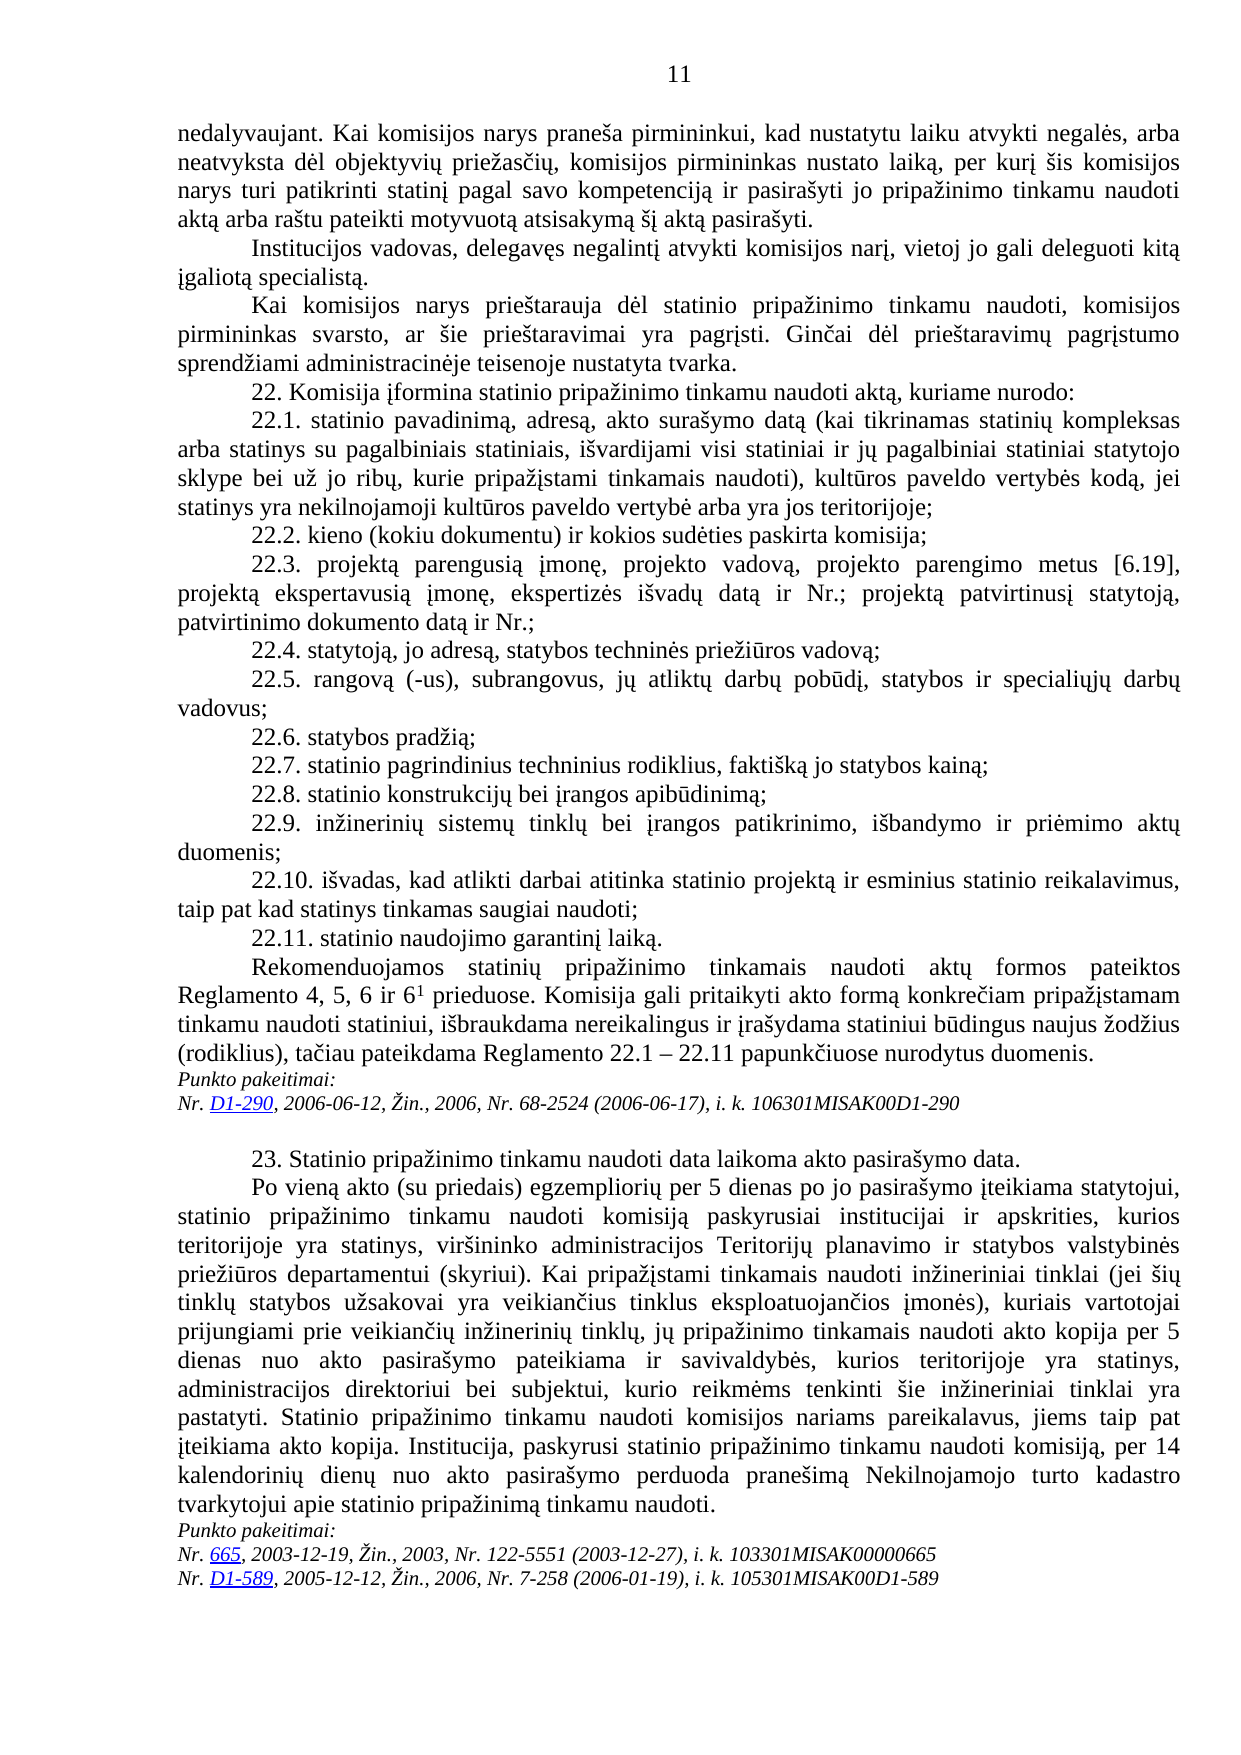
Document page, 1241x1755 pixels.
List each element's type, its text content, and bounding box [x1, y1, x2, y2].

text 22.11. statinio naudojimo garantinį laiką. [177, 923, 1181, 952]
text Rekomenduojamos statinių pripažinimo tinkamais naudoti aktų formos pateiktos Reglamento 4, 5, 6 ir 61 prieduose. Komisija gali pritaikyti akto formą konkrečiam pripažįstamam tinkamu naudoti statiniui, išbraukdama nereikalingus ir įrašydama statiniui būdingus naujus žodžius (rodiklius), tačiau pateikdama Reglamento 22.1 – 22.11 papunkčiuose nurodytus duomenis. [177, 952, 1181, 1067]
text 22.4. statytoją, jo adresą, statybos techninės priežiūros vadovą; [177, 636, 1181, 664]
text Nr. 665, 2003-12-19, Žin., 2003, Nr. 122-5551 (2003-12-27), i. k. 103301MISAK00000665 [177, 1542, 1181, 1566]
text 22. Komisija įformina statinio pripažinimo tinkamu naudoti aktą, kuriame nurodo: [177, 377, 1181, 406]
text Punkto pakeitimai: [177, 1517, 1181, 1542]
text Nr. D1-589, 2005-12-12, Žin., 2006, Nr. 7-258 (2006-01-19), i. k. 105301MISAK00D1-589 [177, 1566, 1181, 1590]
text Kai komisijos narys prieštarauja dėl statinio pripažinimo tinkamu naudoti, komisijos pirmininkas svarsto, ar šie prieštaravimai yra pagrįsti. Ginčai dėl prieštaravimų pagrįstumo sprendžiami administracinėje teisenoje nustatyta tvarka. [177, 291, 1181, 377]
text Po vieną akto (su priedais) egzempliorių per 5 dienas po jo pasirašymo įteikiama statytojui, statinio pripažinimo tinkamu naudoti komisiją paskyrusiai institucijai ir apskrities, kurios teritorijoje yra statinys, viršininko administracijos Teritorijų planavimo ir statybos valstybinės priežiūros departamentui (skyriui). Kai pripažįstami tinkamais naudoti inžineriniai tinklai (jei šių tinklų statybos užsakovai yra veikiančius tinklus eksploatuojančios įmonės), kuriais vartotojai prijungiami prie veikiančių inžinerinių tinklų, jų pripažinimo tinkamais naudoti akto kopija per 5 dienas nuo akto pasirašymo pateikiama ir savivaldybės, kurios teritorijoje yra statinys, administracijos direktoriui bei subjektui, kurio reikmėms tenkinti šie inžineriniai tinklai yra pastatyti. Statinio pripažinimo tinkamu naudoti komisijos nariams pareikalavus, jiems taip pat įteikiama akto kopija. Institucija, paskyrusi statinio pripažinimo tinkamu naudoti komisiją, per 14 kalendorinių dienų nuo akto pasirašymo perduoda pranešimą Nekilnojamojo turto kadastro tvarkytojui apie statinio pripažinimą tinkamu naudoti. [177, 1172, 1181, 1517]
text 22.9. inžinerinių sistemų tinklų bei įrangos patikrinimo, išbandymo ir priėmimo aktų duomenis; [177, 808, 1181, 866]
text Institucijos vadovas, delegavęs negalintį atvykti komisijos narį, vietoj jo gali deleguoti kitą įgaliotą specialistą. [177, 233, 1181, 291]
text 22.7. statinio pagrindinius techninius rodiklius, faktišką jo statybos kainą; [177, 751, 1181, 779]
text nedalyvaujant. Kai komisijos narys praneša pirmininkui, kad nustatytu laiku atvykti negalės, arba neatvyksta dėl objektyvių priežasčių, komisijos pirmininkas nustato laiką, per kurį šis komisijos narys turi patikrinti statinį pagal savo kompetenciją ir pasirašyti jo pripažinimo tinkamu naudoti aktą arba raštu pateikti motyvuotą atsisakymą šį aktą pasirašyti. [177, 118, 1181, 233]
text 22.3. projektą parengusią įmonę, projekto vadovą, projekto parengimo metus [6.19], projektą ekspertavusią įmonę, ekspertizės išvadų datą ir Nr.; projektą patvirtinusį statytoją, patvirtinimo dokumento datą ir Nr.; [177, 549, 1181, 636]
text 23. Statinio pripažinimo tinkamu naudoti data laikoma akto pasirašymo data. [177, 1144, 1181, 1172]
text 22.2. kieno (kokiu dokumentu) ir kokios sudėties paskirta komisija; [177, 521, 1181, 549]
text 22.1. statinio pavadinimą, adresą, akto surašymo datą (kai tikrinamas statinių kompleksas arba statinys su pagalbiniais statiniais, išvardijami visi statiniai ir jų pagalbiniai statiniai statytojo sklype bei už jo ribų, kurie pripažįstami tinkamais naudoti), kultūros paveldo vertybės kodą, jei statinys yra nekilnojamoji kultūros paveldo vertybė arba yra jos teritorijoje; [177, 406, 1181, 521]
text 22.6. statybos pradžią; [177, 722, 1181, 751]
text Punkto pakeitimai: [177, 1067, 1181, 1091]
text 22.5. rangovą (-us), subrangovus, jų atliktų darbų pobūdį, statybos ir specialiųjų darbų vadovus; [177, 664, 1181, 722]
text 22.8. statinio konstrukcijų bei įrangos apibūdinimą; [177, 779, 1181, 808]
text Nr. D1-290, 2006-06-12, Žin., 2006, Nr. 68-2524 (2006-06-17), i. k. 106301MISAK00D1-290 [177, 1091, 1181, 1115]
text 22.10. išvadas, kad atlikti darbai atitinka statinio projektą ir esminius statinio reikalavimus, taip pat kad statinys tinkamas saugiai naudoti; [177, 866, 1181, 923]
